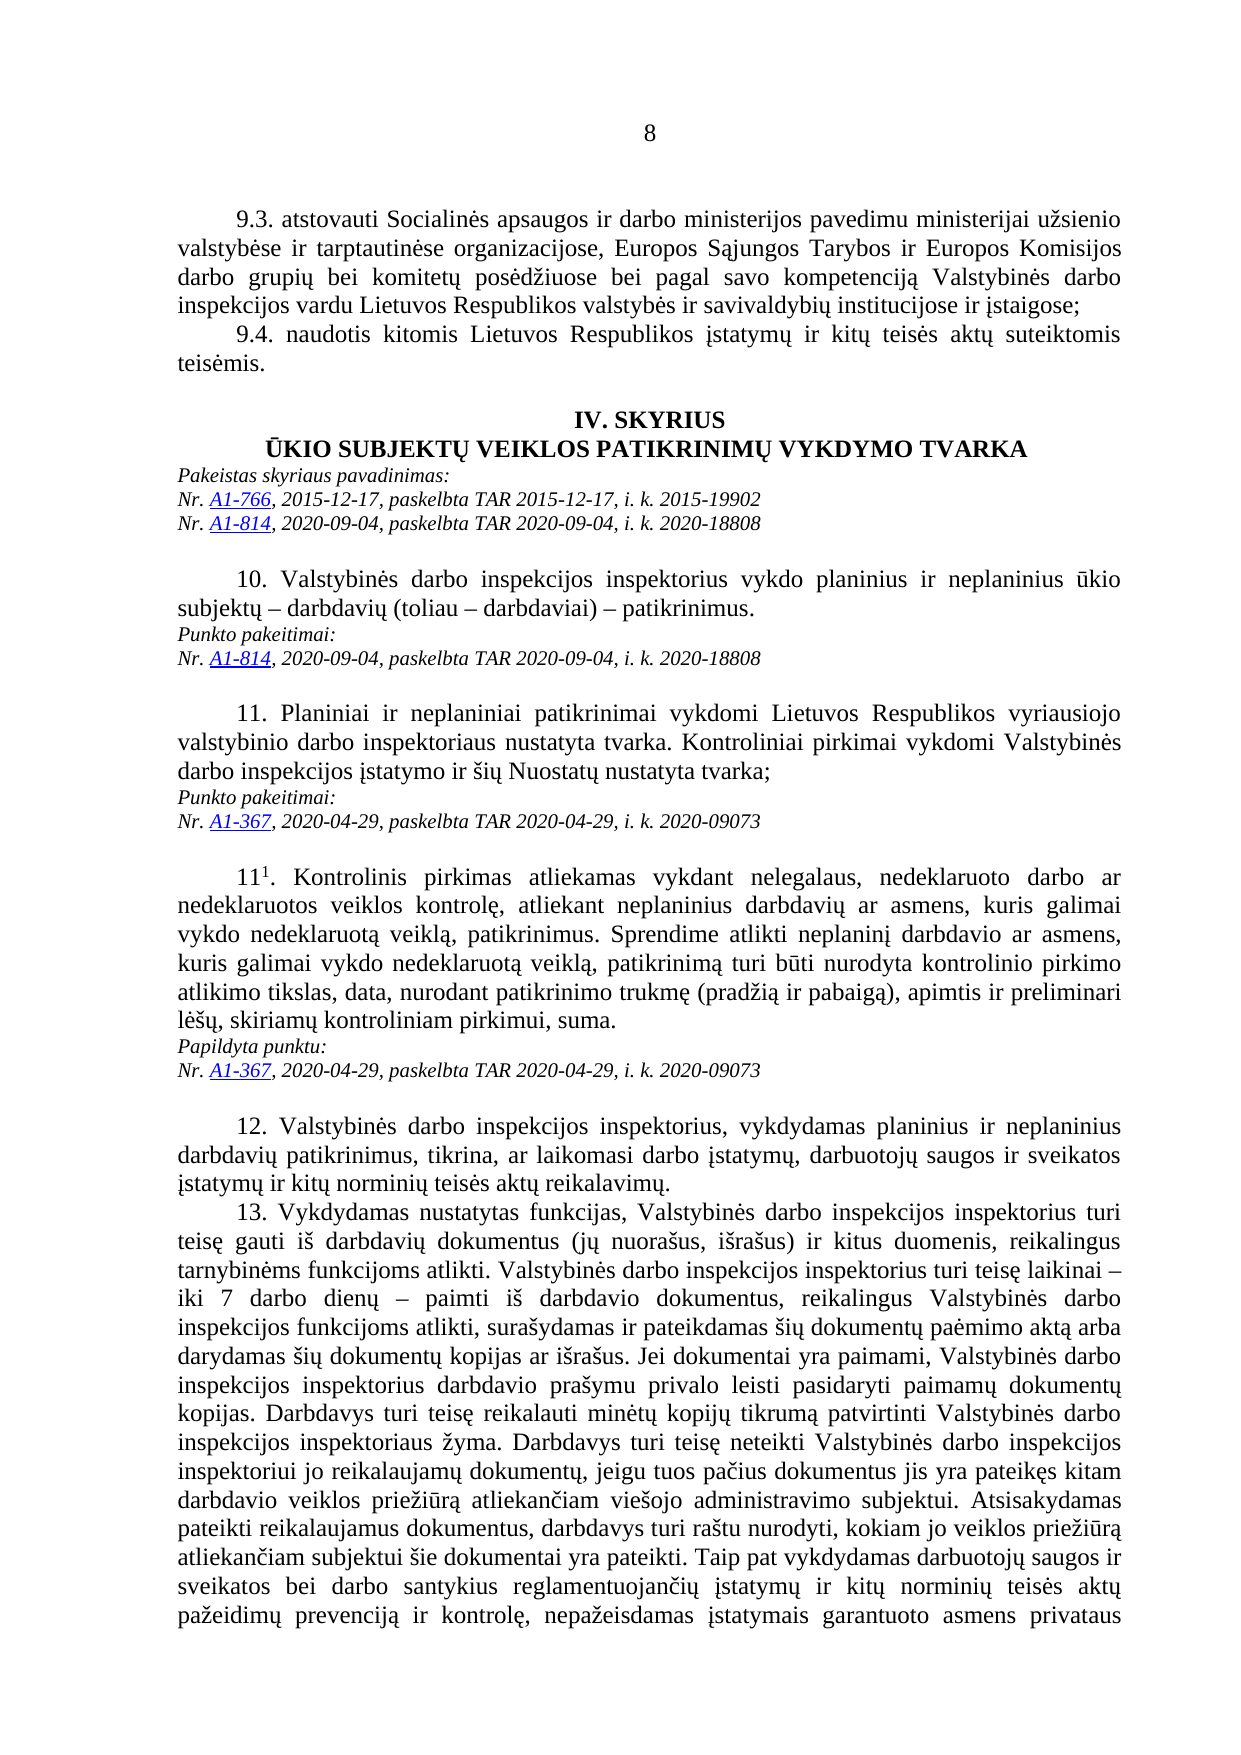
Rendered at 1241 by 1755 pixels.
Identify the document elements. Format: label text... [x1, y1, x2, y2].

text 12. Valstybinės darbo inspekcijos inspektorius, vykdydamas planinius ir neplaninius darbdavių patikrinimus, tikrina, ar laikomasi darbo įstatymų, darbuotojų saugos ir sveikatos įstatymų ir kitų norminių teisės aktų reikalavimų. [177, 1111, 1122, 1197]
text Nr. A1-367, 2020-04-29, paskelbta TAR 2020-04-29, i. k. 2020-09073 [177, 1058, 1122, 1082]
text 9.3. atstovauti Socialinės apsaugos ir darbo ministerijos pavedimu ministerijai užsienio valstybėse ir tarptautinėse organizacijose, Europos Sąjungos Tarybos ir Europos Komisijos darbo grupių bei komitetų posėdžiuose bei pagal savo kompetenciją Valstybinės darbo inspekcijos vardu Lietuvos Respublikos valstybės ir savivaldybių institucijose ir įstaigose; [177, 204, 1122, 319]
text 9.4. naudotis kitomis Lietuvos Respublikos įstatymų ir kitų teisės aktų suteiktomis teisėmis. [177, 319, 1122, 377]
text 111. Kontrolinis pirkimas atliekamas vykdant nelegalaus, nedeklaruoto darbo ar nedeklaruotos veiklos kontrolę, atliekant neplaninius darbdavių ar asmens, kuris galimai vykdo nedeklaruotą veiklą, patikrinimus. Sprendime atlikti neplaninį darbdavio ar asmens, kuris galimai vykdo nedeklaruotą veiklą, patikrinimą turi būti nurodyta kontrolinio pirkimo atlikimo tikslas, data, nurodant patikrinimo trukmę (pradžią ir pabaigą), apimtis ir preliminari lėšų, skiriamų kontroliniam pirkimui, suma. [177, 862, 1122, 1034]
text 13. Vykdydamas nustatytas funkcijas, Valstybinės darbo inspekcijos inspektorius turi teisę gauti iš darbdavių dokumentus (jų nuorašus, išrašus) ir kitus duomenis, reikalingus tarnybinėms funkcijoms atlikti. Valstybinės darbo inspekcijos inspektorius turi teisę laikinai – iki 7 darbo dienų – paimti iš darbdavio dokumentus, reikalingus Valstybinės darbo inspekcijos funkcijoms atlikti, surašydamas ir pateikdamas šių dokumentų paėmimo aktą arba darydamas šių dokumentų kopijas ar išrašus. Jei dokumentai yra paimami, Valstybinės darbo inspekcijos inspektorius darbdavio prašymu privalo leisti pasidaryti paimamų dokumentų kopijas. Darbdavys turi teisę reikalauti minėtų kopijų tikrumą patvirtinti Valstybinės darbo inspekcijos inspektoriaus žyma. Darbdavys turi teisę neteikti Valstybinės darbo inspekcijos inspektoriui jo reikalaujamų dokumentų, jeigu tuos pačius dokumentus jis yra pateikęs kitam darbdavio veiklos priežiūrą atliekančiam viešojo administravimo subjektui. Atsisakydamas pateikti reikalaujamus dokumentus, darbdavys turi raštu nurodyti, kokiam jo veiklos priežiūrą atliekančiam subjektui šie dokumentai yra pateikti. Taip pat vykdydamas darbuotojų saugos ir sveikatos bei darbo santykius reglamentuojančių įstatymų ir kitų norminių teisės aktų pažeidimų prevenciją ir kontrolę, nepažeisdamas įstatymais garantuoto asmens privataus [177, 1197, 1122, 1628]
text 10. Valstybinės darbo inspekcijos inspektorius vykdo planinius ir neplaninius ūkio subjektų – darbdavių (toliau – darbdaviai) – patikrinimus. [177, 564, 1122, 622]
text Papildyta punktu: [177, 1034, 1122, 1058]
text Punkto pakeitimai: [177, 785, 1122, 809]
text Pakeistas skyriaus pavadinimas: [177, 463, 1122, 487]
text Nr. A1-814, 2020-09-04, paskelbta TAR 2020-09-04, i. k. 2020-18808 [177, 646, 1122, 670]
text Nr. A1-766, 2015-12-17, paskelbta TAR 2015-12-17, i. k. 2015-19902 [177, 487, 1122, 511]
text 11. Planiniai ir neplaniniai patikrinimai vykdomi Lietuvos Respublikos vyriausiojo valstybinio darbo inspektoriaus nustatyta tvarka. Kontroliniai pirkimai vykdomi Valstybinės darbo inspekcijos įstatymo ir šių Nuostatų nustatyta tvarka; [177, 698, 1122, 785]
text Punkto pakeitimai: [177, 622, 1122, 646]
text Nr. A1-367, 2020-04-29, paskelbta TAR 2020-04-29, i. k. 2020-09073 [177, 809, 1122, 833]
text IV. skyrius [177, 406, 1122, 434]
text ŪKIO SUBJEKTŲ VEIKLOS PATIKRINIMŲ VYKDYMO TVARKA [177, 434, 1122, 463]
text Nr. A1-814, 2020-09-04, paskelbta TAR 2020-09-04, i. k. 2020-18808 [177, 511, 1122, 535]
